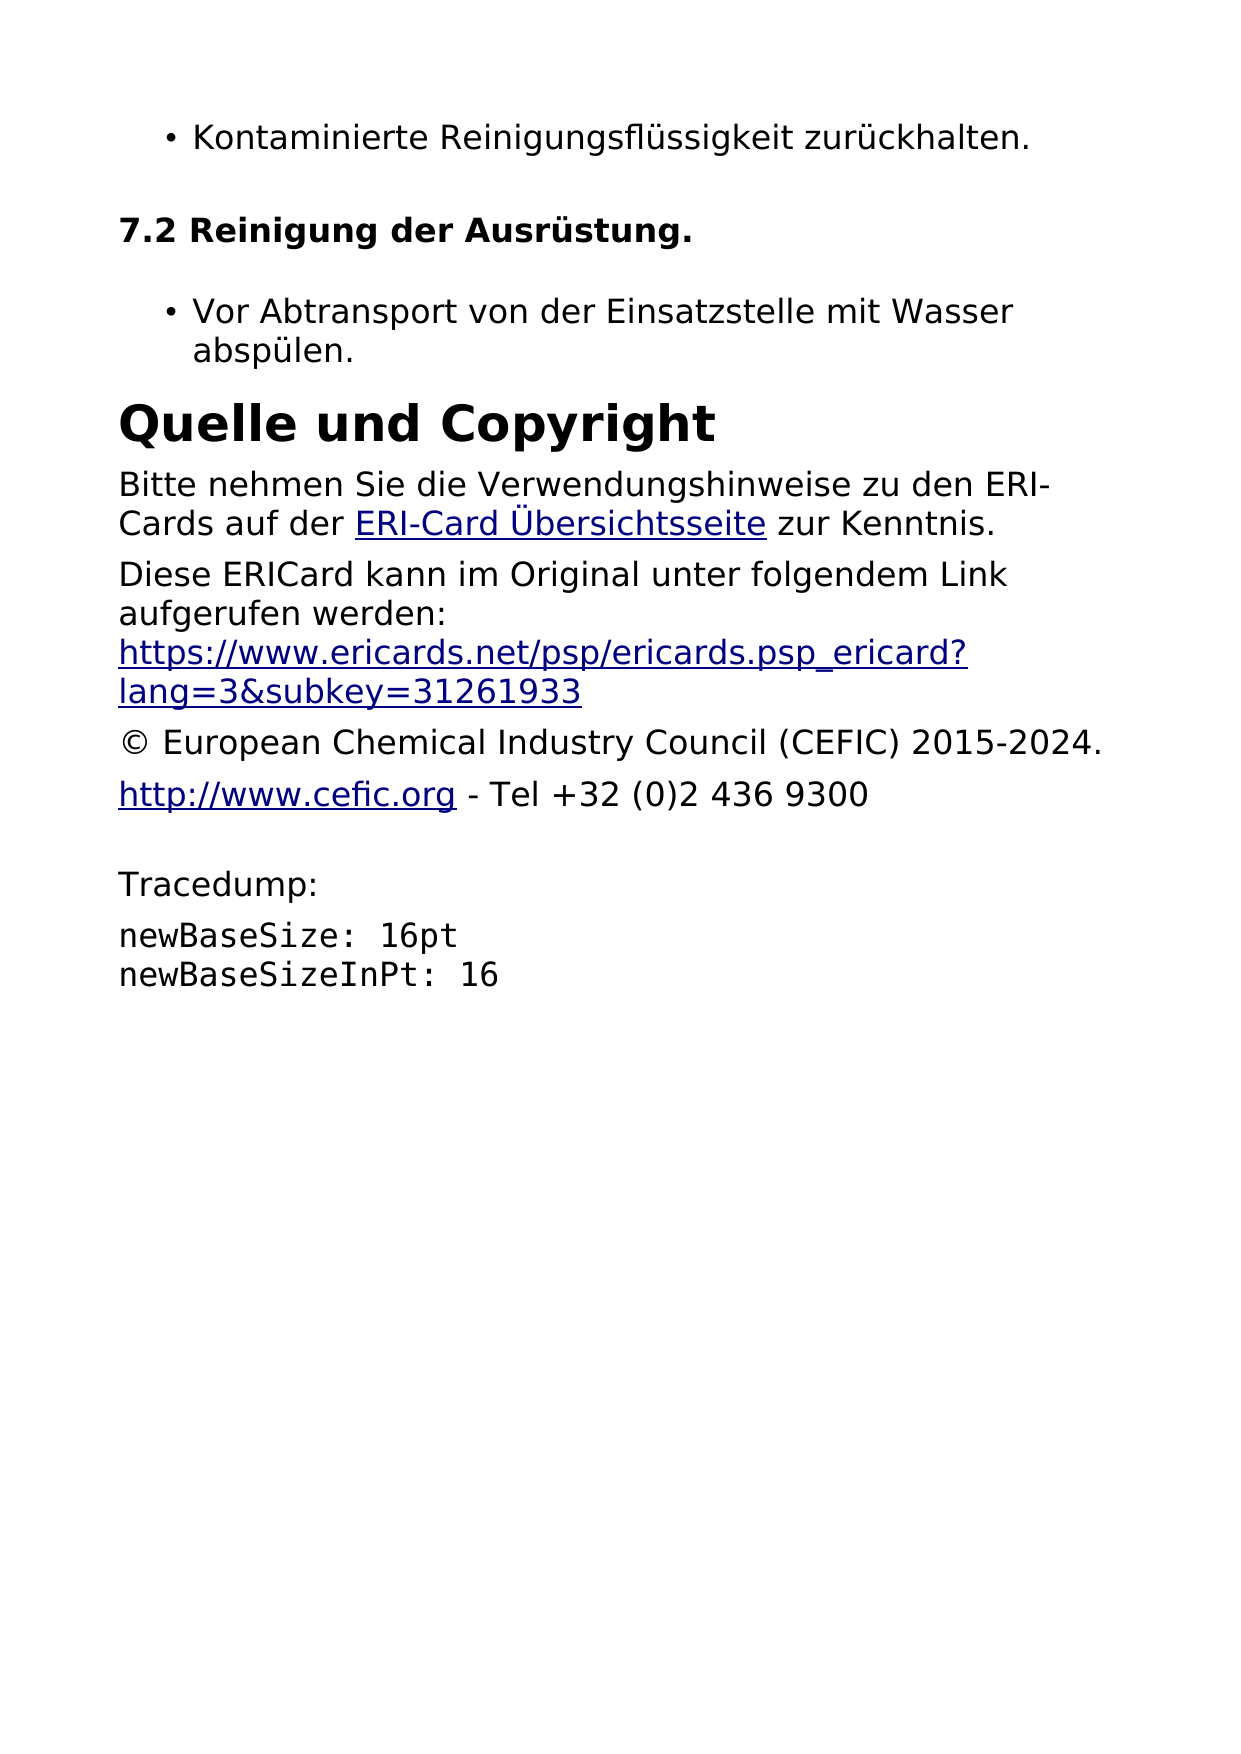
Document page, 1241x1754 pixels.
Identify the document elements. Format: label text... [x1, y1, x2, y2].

text Diese ERICard kann im Original unter folgendem Link aufgerufen werden: https://www.ericards.net/psp/ericards.psp_ericard?lang=3&subkey=31261933 [118, 556, 1122, 711]
list Vor Abtransport von der Einsatzstelle mit Wasser abspülen. [177, 292, 1122, 370]
subtitle Quelle und Copyright [118, 395, 1122, 453]
text newBaseSize: 16pt newBaseSizeInPt: 16 [118, 917, 1122, 994]
text http://www.cefic.org - Tel +32 (0)2 436 9300 [118, 775, 1122, 814]
text Tracedump: [118, 827, 1122, 904]
text © European Chemical Industry Council (CEFIC) 2015-2024. [118, 724, 1122, 763]
subtitle 7.2 Reinigung der Ausrüstung. [118, 211, 1122, 250]
list Kontaminierte Reinigungsflüssigkeit zurückhalten. [177, 118, 1122, 157]
text Bitte nehmen Sie die Verwendungshinweise zu den ERI-Cards auf der ERI-Card Übersichtsseite zur Kenntnis. [118, 466, 1122, 543]
